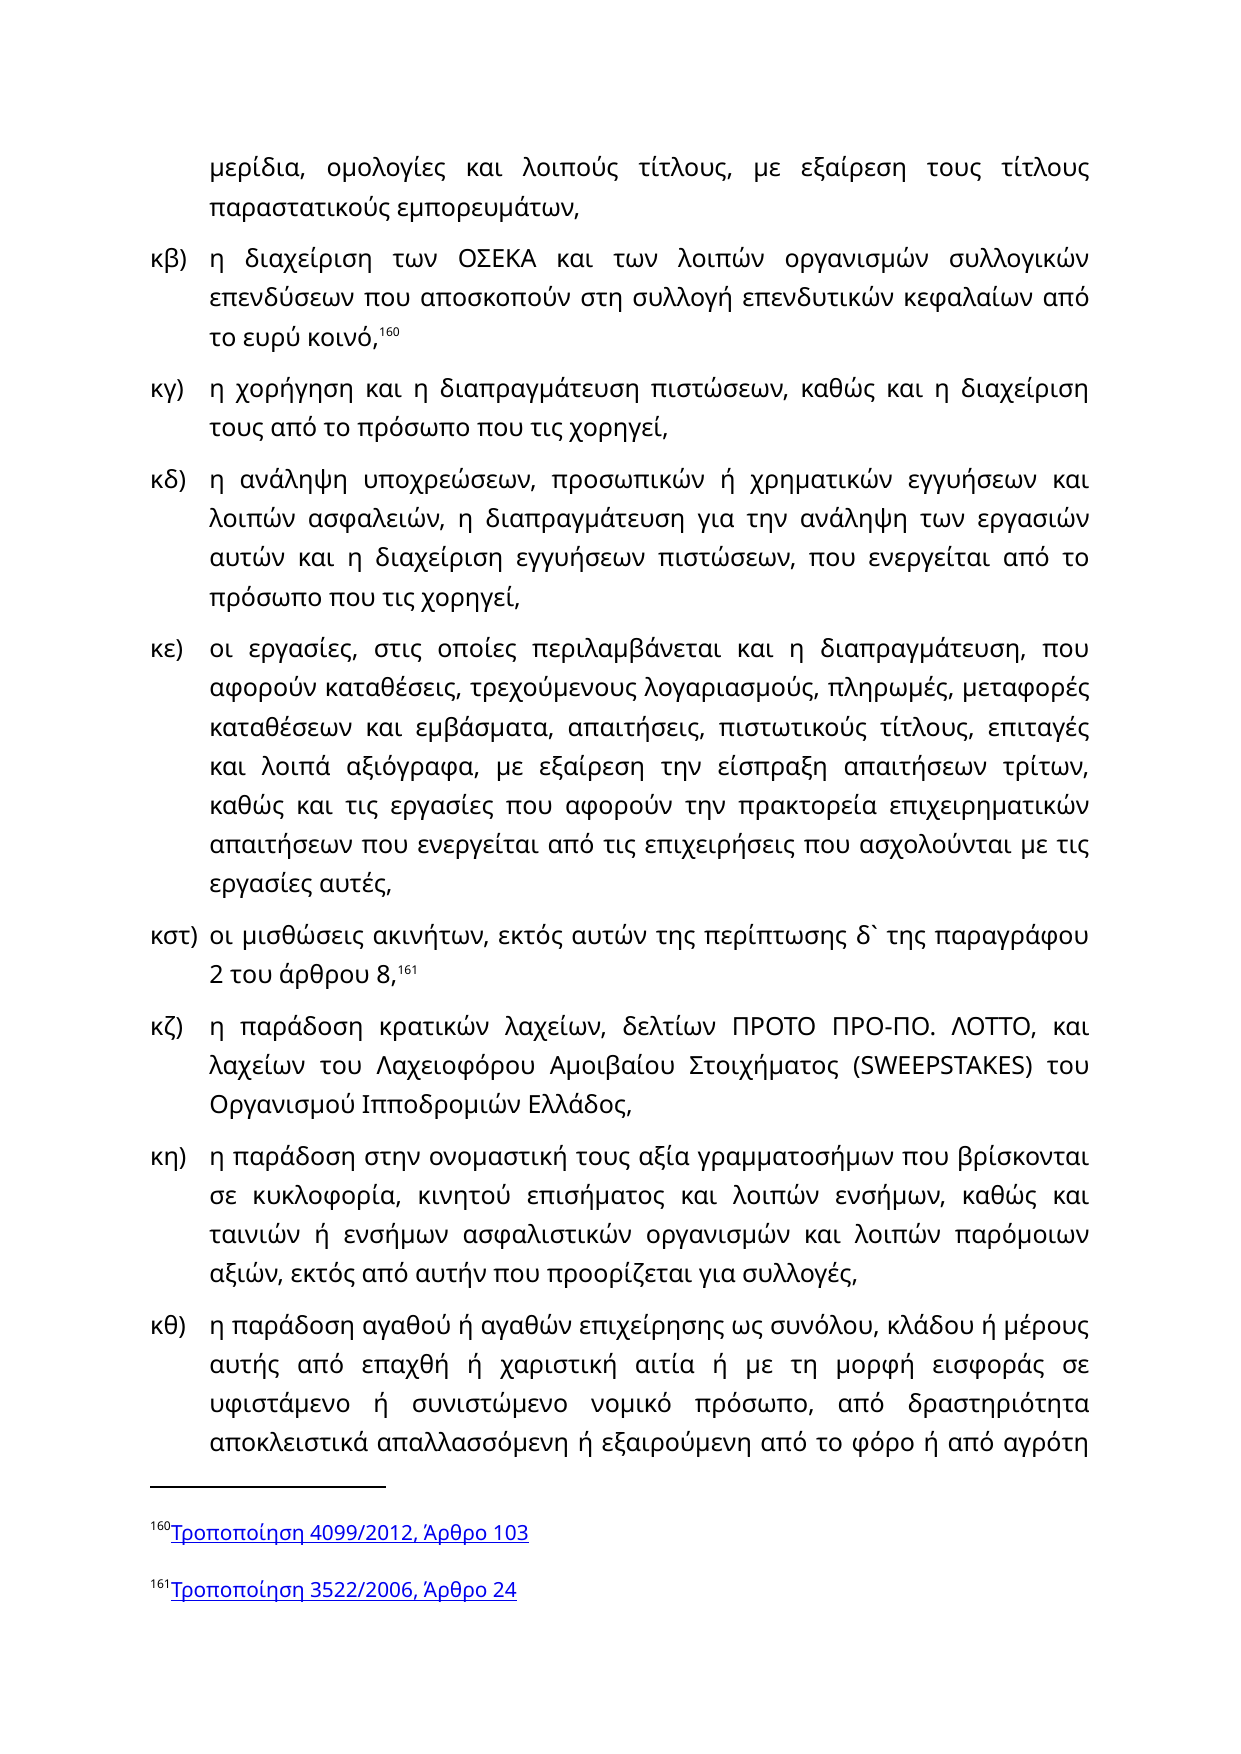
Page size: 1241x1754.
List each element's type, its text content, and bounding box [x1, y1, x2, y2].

list κζ) η παράδοση κρατικών λαχείων, δελτίων ΠΡΟΤΟ ΠΡΟ-ΠΟ. ΛΟΤΤΟ, και λαχείων του Λαχειοφόρου Αμοιβαίου Στοιχήματος (SWEEPSTAKES) του Οργανισμού Ιπποδρομιών Ελλάδος, [150, 1008, 1090, 1121]
list κε) οι εργασίες, στις οποίες περιλαμβάνεται και η διαπραγμάτευση, που αφορούν καταθέσεις, τρεχούμενους λογαριασμούς, πληρωμές, μεταφορές καταθέσεων και εμβάσματα, απαιτήσεις, πιστωτικούς τίτλους, επιταγές και λοιπά αξιόγραφα, με εξαίρεση την είσπραξη απαιτήσεων τρίτων, καθώς και τις εργασίες που αφορούν την πρακτορεία επιχειρηματικών απαιτήσεων που ενεργείται από τις επιχειρήσεις που ασχολούνται με τις εργασίες αυτές, [150, 631, 1090, 900]
list κγ) η χορήγηση και η διαπραγμάτευση πιστώσεων, καθώς και η διαχείριση τους από το πρόσωπο που τις χορηγεί, [150, 371, 1090, 444]
list κβ) η διαχείριση των ΟΣΕΚΑ και των λοιπών οργανισμών συλλογικών επενδύσεων που αποσκοπούν στη συλλογή επενδυτικών κεφαλαίων από το ευρύ κοινό, [150, 241, 1090, 353]
text Τροποποίηση 3522/2006, Άρθρο 24 [150, 1576, 1090, 1604]
list κστ) οι μισθώσεις ακινήτων, εκτός αυτών της περίπτωσης δ` της παραγράφου 2 του άρθρου 8, [150, 917, 1090, 991]
list κθ) η παράδοση αγαθού ή αγαθών επιχείρησης ως συνόλου, κλάδου ή μέρους αυτής από επαχθή ή χαριστική αιτία ή με τη μορφή εισφοράς σε υφιστάμενο ή συνιστώμενο νομικό πρόσωπο, από δραστηριότητα αποκλειστικά απαλλασσόμενη ή εξαιρούμενη από το φόρο ή από αγρότη [150, 1307, 1090, 1459]
list κη) η παράδοση στην ονομαστική τους αξία γραμματοσήμων που βρίσκονται σε κυκλοφορία, κινητού επισήματος και λοιπών ενσήμων, καθώς και ταινιών ή ενσήμων ασφαλιστικών οργανισμών και λοιπών παρόμοιων αξιών, εκτός από αυτήν που προορίζεται για συλλογές, [150, 1138, 1090, 1290]
text Τροποποίηση 4099/2012, Άρθρο 103 [150, 1518, 1090, 1546]
list κδ) η ανάληψη υποχρεώσεων, προσωπικών ή χρηματικών εγγυήσεων και λοιπών ασφαλειών, η διαπραγμάτευση για την ανάληψη των εργασιών αυτών και η διαχείριση εγγυήσεων πιστώσεων, που ενεργείται από το πρόσωπο που τις χορηγεί, [150, 462, 1090, 613]
list μερίδια, ομολογίες και λοιπούς τίτλους, με εξαίρεση τους τίτλους παραστατικούς εμπορευμάτων, [150, 150, 1090, 223]
